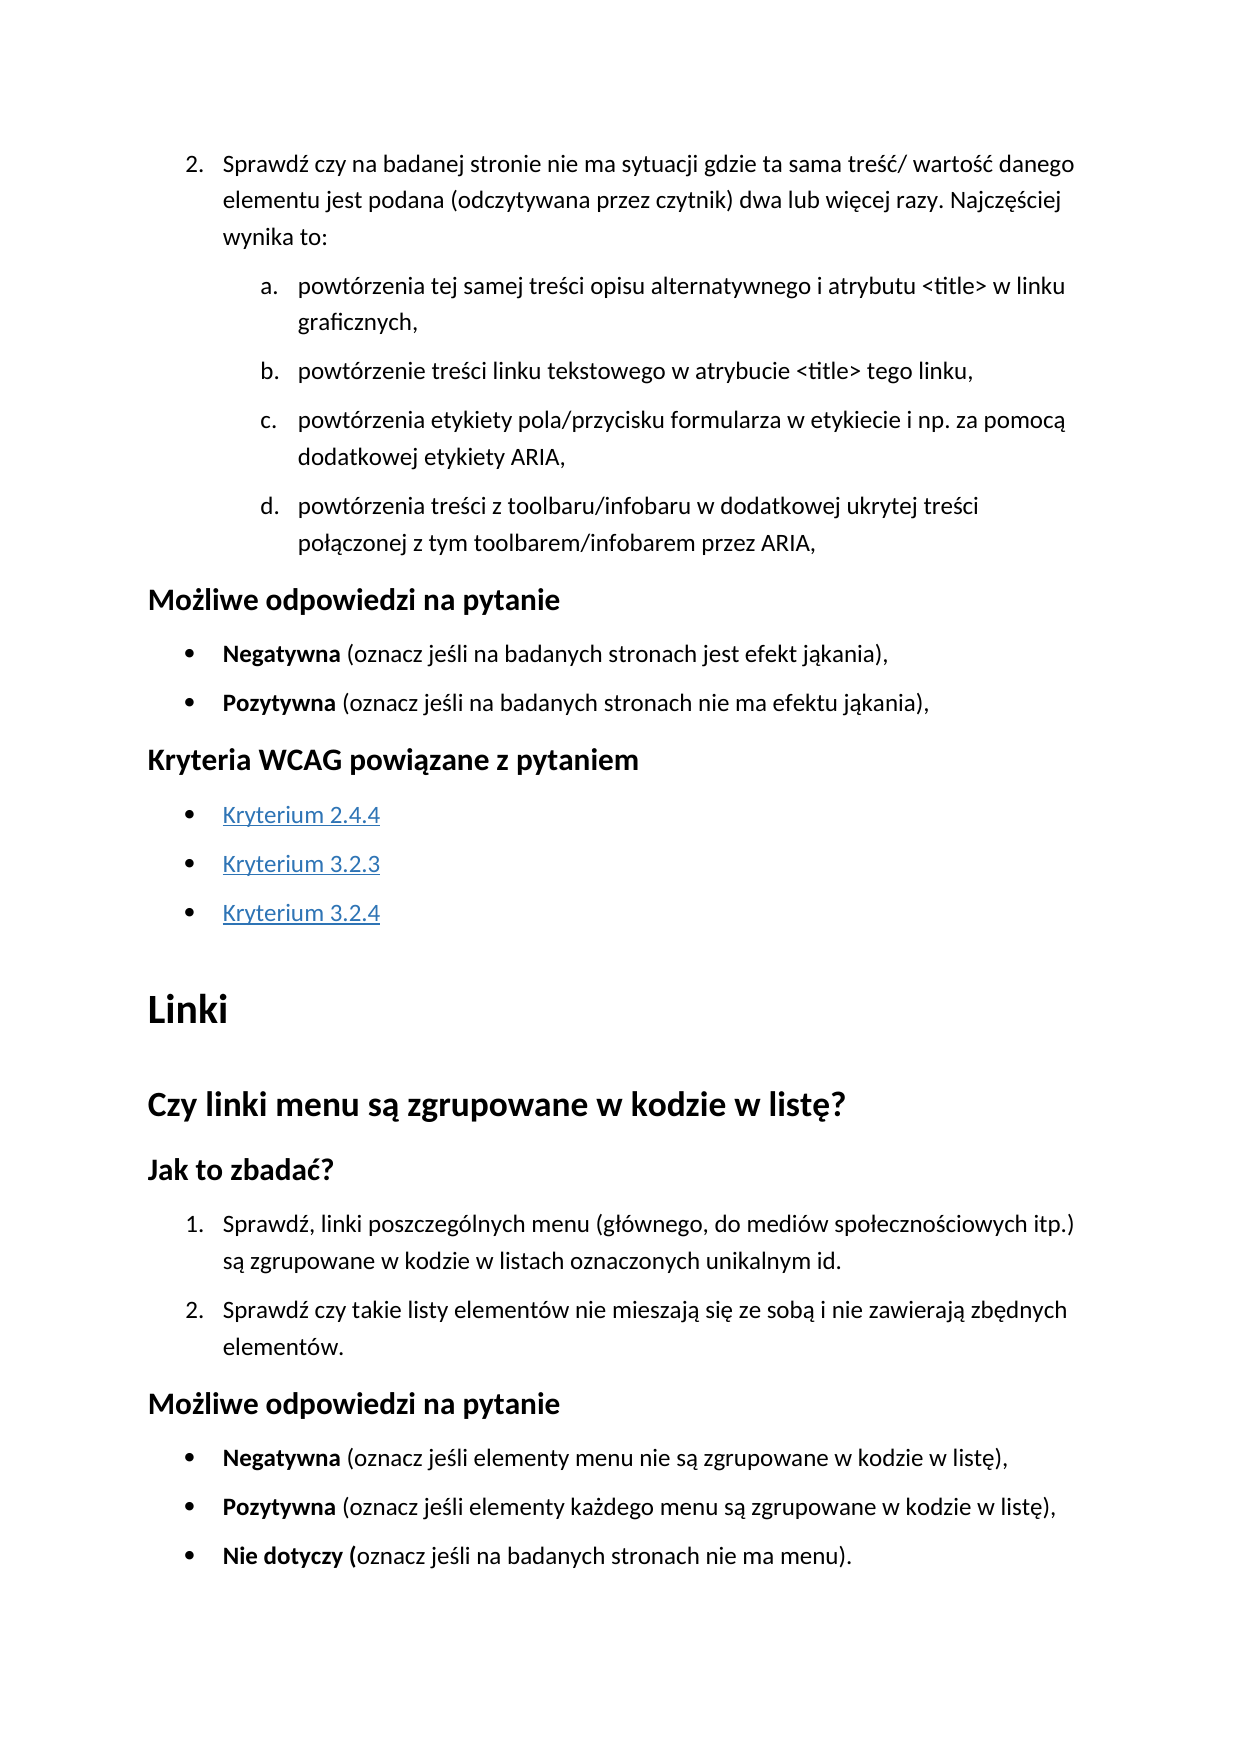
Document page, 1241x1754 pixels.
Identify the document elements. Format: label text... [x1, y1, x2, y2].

list powtórzenia tej samej treści opisu alternatywnego i atrybutu <title> w linku graficznych, [260, 270, 1092, 337]
list Pozytywna (oznacz jeśli elementy każdego menu są zgrupowane w kodzie w listę), [185, 1491, 1092, 1522]
list Kryterium 3.2.3 [185, 848, 1092, 878]
list Sprawdź czy takie listy elementów nie mieszają się ze sobą i nie zawierają zbędnych elementów. [185, 1294, 1092, 1361]
list Pozytywna (oznacz jeśli na badanych stronach nie ma efektu jąkania), [185, 687, 1092, 718]
subtitle Jak to zbadać? [148, 1150, 1092, 1188]
list powtórzenia treści z toolbaru/infobaru w dodatkowej ukrytej treści połączonej z tym toolbarem/infobarem przez ARIA, [260, 490, 1092, 557]
list Nie dotyczy (oznacz jeśli na badanych stronach nie ma menu). [185, 1540, 1092, 1571]
list Sprawdź, linki poszczególnych menu (głównego, do mediów społecznościowych itp.) są zgrupowane w kodzie w listach oznaczonych unikalnym id. [185, 1209, 1092, 1276]
list Kryterium 3.2.4 [185, 897, 1092, 927]
list powtórzenie treści linku tekstowego w atrybucie <title> tego linku, [260, 356, 1092, 386]
list Sprawdź czy na badanej stronie nie ma sytuacji gdzie ta sama treść/ wartość danego elementu jest podana (odczytywana przez czytnik) dwa lub więcej razy. Najczęściej wynika to: [185, 148, 1092, 251]
list Negatywna (oznacz jeśli na badanych stronach jest efekt jąkania), [185, 638, 1092, 669]
list powtórzenia etykiety pola/przycisku formularza w etykiecie i np. za pomocą dodatkowej etykiety ARIA, [260, 404, 1092, 472]
subtitle Możliwe odpowiedzi na pytanie [148, 1384, 1092, 1422]
list Kryterium 2.4.4 [185, 799, 1092, 829]
subtitle Możliwe odpowiedzi na pytanie [148, 580, 1092, 618]
subtitle Linki [148, 983, 1092, 1034]
subtitle Kryteria WCAG powiązane z pytaniem [148, 741, 1092, 779]
subtitle Czy linki menu są zgrupowane w kodzie w listę? [148, 1082, 1092, 1125]
list Negatywna (oznacz jeśli elementy menu nie są zgrupowane w kodzie w listę), [185, 1442, 1092, 1473]
